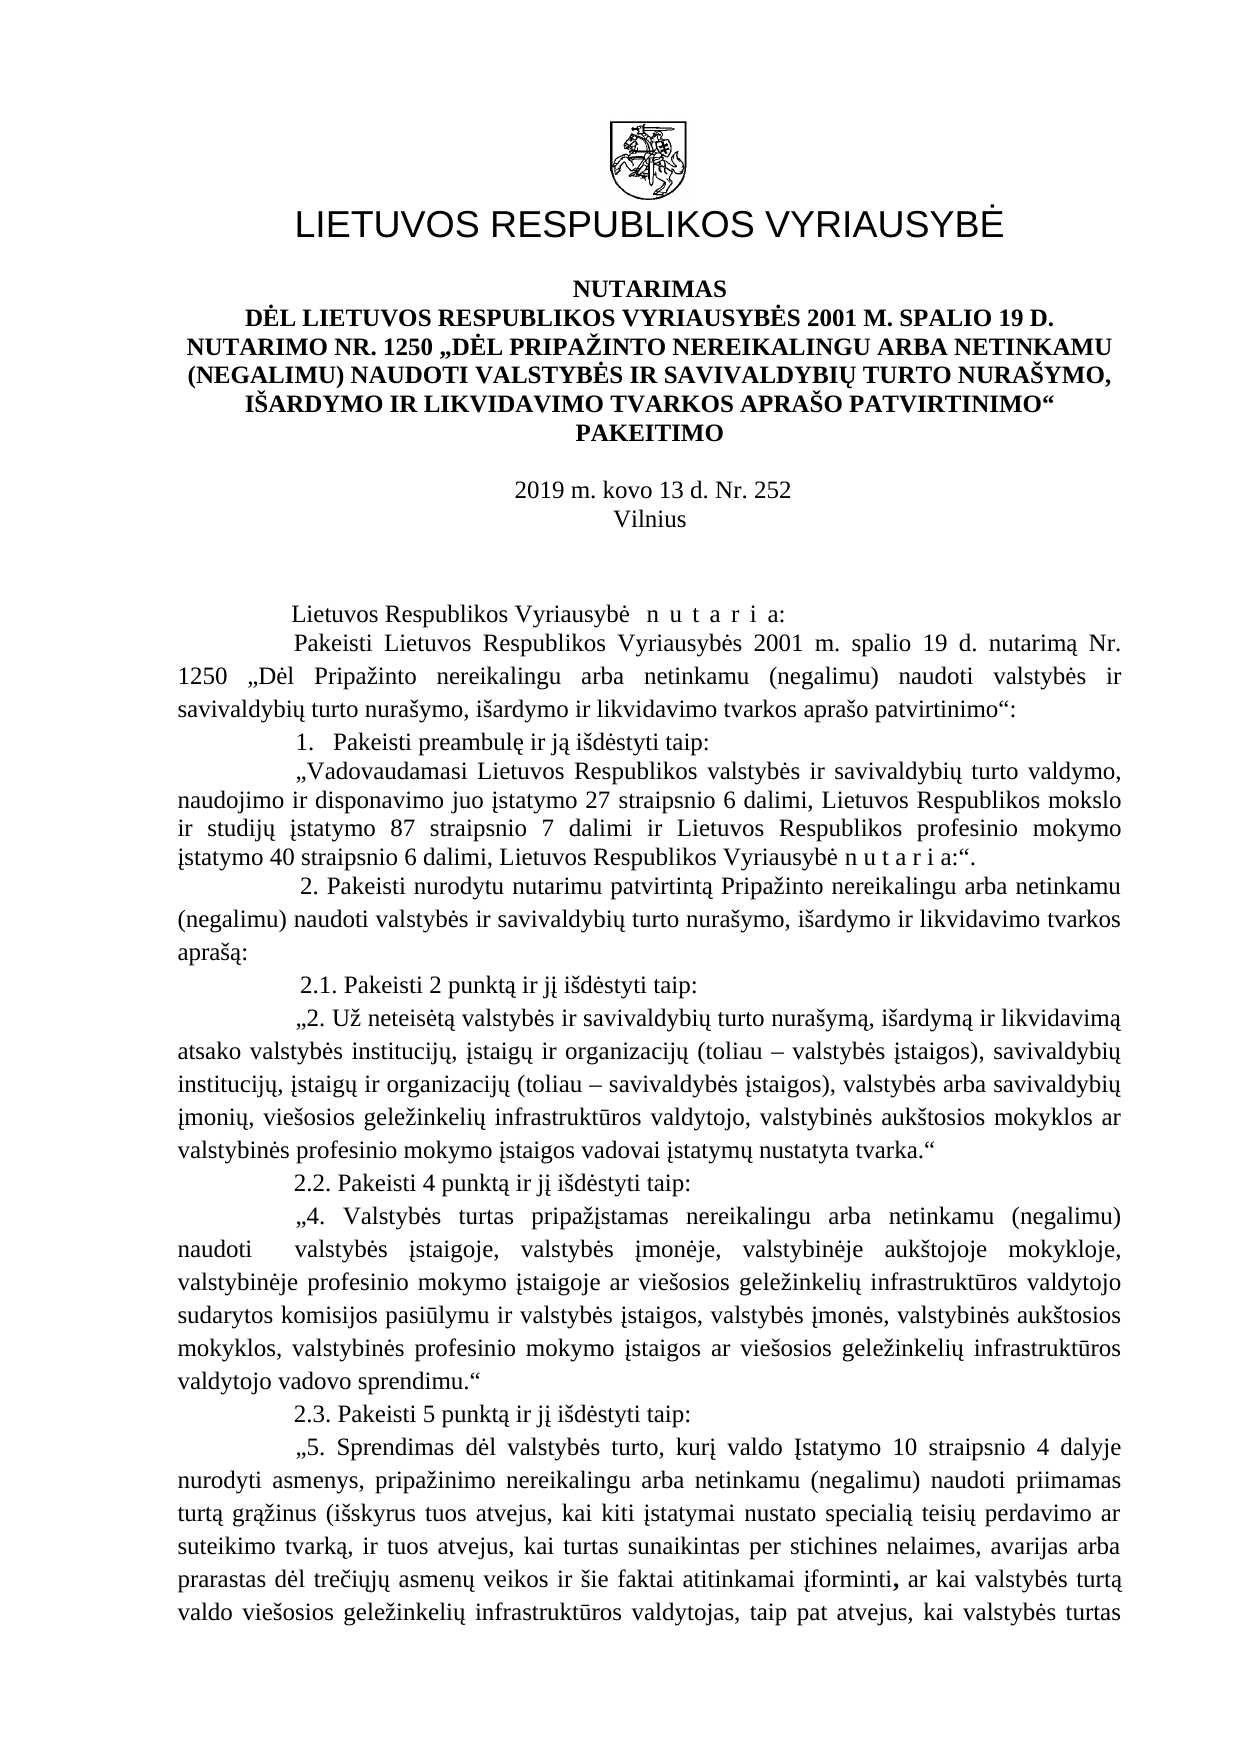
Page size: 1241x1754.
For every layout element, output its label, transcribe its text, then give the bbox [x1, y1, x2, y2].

text 2.2. Pakeisti 4 punktą ir jį išdėstyti taip: [177, 1168, 1122, 1197]
text „4. Valstybės turtas pripažįstamas nereikalingu arba netinkamu (negalimu) naudoti valstybės įstaigoje, valstybės įmonėje, valstybinėje aukštojoje mokykloje, valstybinėje profesinio mokymo įstaigoje ar viešosios geležinkelių infrastruktūros valdytojo sudarytos komisijos pasiūlymu ir valstybės įstaigos, valstybės įmonės, valstybinės aukštosios mokyklos, valstybinės profesinio mokymo įstaigos ar viešosios geležinkelių infrastruktūros valdytojo vadovo sprendimu.“ [177, 1201, 1122, 1395]
text „Vadovaudamasi Lietuvos Respublikos valstybės ir savivaldybių turto valdymo, naudojimo ir disponavimo juo įstatymo 27 straipsnio 6 dalimi, Lietuvos Respublikos mokslo ir studijų įstatymo 87 straipsnio 7 dalimi ir Lietuvos Respublikos profesinio mokymo įstatymo 40 straipsnio 6 dalimi, Lietuvos Respublikos Vyriausybė nutaria:“. [177, 756, 1122, 871]
text 1. Pakeisti preambulę ir ją išdėstyti taip: [295, 727, 1122, 756]
text „2. Už neteisėtą valstybės ir savivaldybių turto nurašymą, išardymą ir likvidavimą atsako valstybės institucijų, įstaigų ir organizacijų (toliau – valstybės įstaigos), savivaldybių institucijų, įstaigų ir organizacijų (toliau – savivaldybės įstaigos), valstybės arba savivaldybių įmonių, viešosios geležinkelių infrastruktūros valdytojo, valstybinės aukštosios mokyklos ar valstybinės profesinio mokymo įstaigos vadovai įstatymų nustatyta tvarka.“ [177, 1003, 1122, 1164]
text 2.3. Pakeisti 5 punktą ir jį išdėstyti taip: [177, 1399, 1122, 1428]
text 2.1. Pakeisti 2 punktą ir jį išdėstyti taip: [177, 970, 1122, 999]
text DĖL LIETUVOS rESPUBLIKOS VYRIAUSYBĖS 2001 M. SPALIO 19 D. NUTARIMO nR. 1250 „DĖL PRIPAŽINTO NEREIKALINGU ARBA NETINKAMU (NEGALIMU) NAUDOTI VALSTYBĖS IR SAVIVALDYBIŲ TURTO NURAŠYMO, IŠARDYMO IR LIKVIDAVIMO TVARKOS APRAŠO PATVIRTINIMO“ PAKEITIMO [177, 303, 1122, 447]
text 2019 m. kovo 13 d. Nr. 252 [177, 476, 1122, 504]
text Vilnius [177, 504, 1122, 533]
text 2. Pakeisti nurodytu nutarimu patvirtintą Pripažinto nereikalingu arba netinkamu (negalimu) naudoti valstybės ir savivaldybių turto nurašymo, išardymo ir likvidavimo tvarkos aprašą: [177, 871, 1122, 966]
text Lietuvos Respublikos Vyriausybė nutaria: [177, 591, 1122, 628]
text nutarimas [177, 274, 1122, 303]
text Lietuvos Respublikos Vyriausybė [177, 202, 1122, 246]
text Pakeisti Lietuvos Respublikos Vyriausybės 2001 m. spalio 19 d. nutarimą Nr. 1250 „Dėl Pripažinto nereikalingu arba netinkamu (negalimu) naudoti valstybės ir savivaldybių turto nurašymo, išardymo ir likvidavimo tvarkos aprašo patvirtinimo“: [177, 628, 1122, 723]
text „5. Sprendimas dėl valstybės turto, kurį valdo Įstatymo 10 straipsnio 4 dalyje nurodyti asmenys, pripažinimo nereikalingu arba netinkamu (negalimu) naudoti priimamas turtą grąžinus (išskyrus tuos atvejus, kai kiti įstatymai nustato specialią teisių perdavimo ar suteikimo tvarką, ir tuos atvejus, kai turtas sunaikintas per stichines nelaimes, avarijas arba prarastas dėl trečiųjų asmenų veikos ir šie faktai atitinkamai įforminti, ar kai valstybės turtą valdo viešosios geležinkelių infrastruktūros valdytojas, taip pat atvejus, kai valstybės turtas [177, 1432, 1122, 1626]
